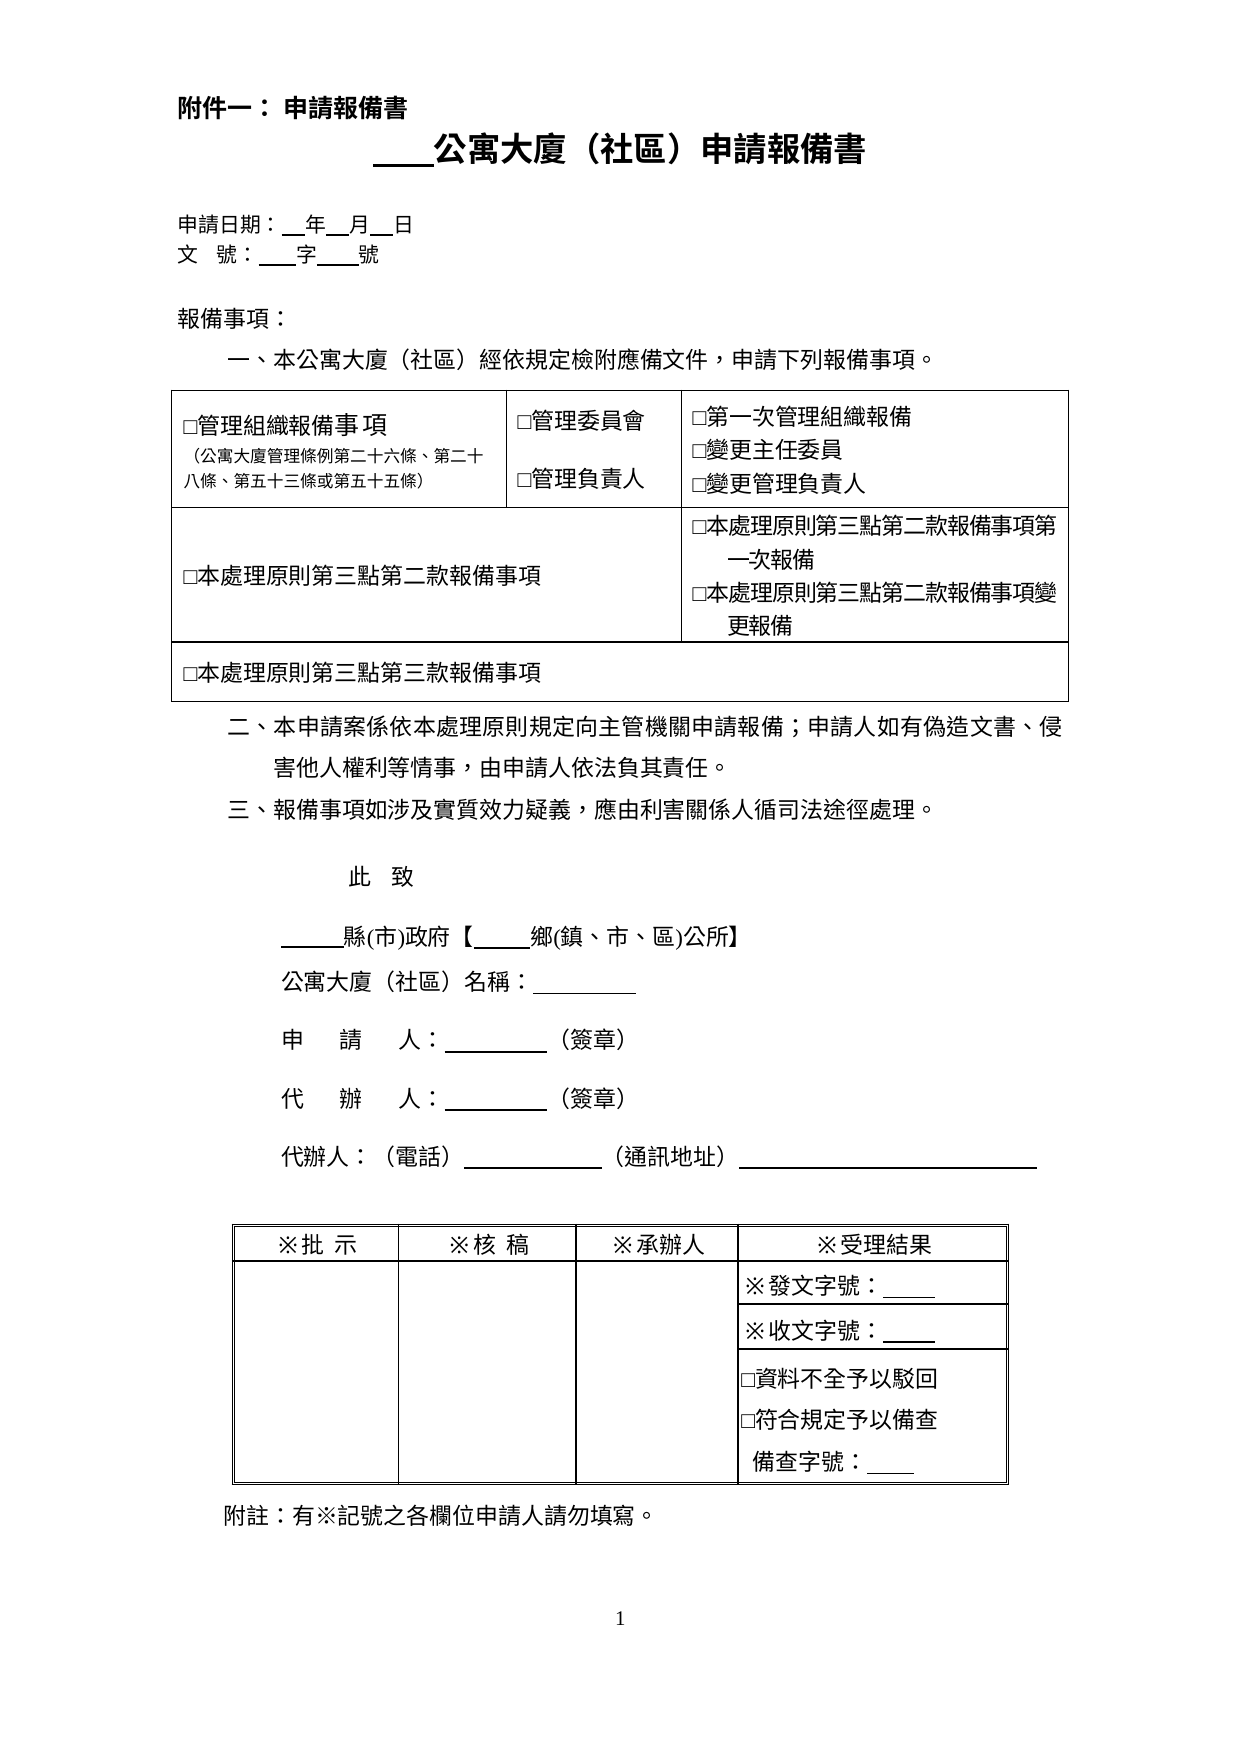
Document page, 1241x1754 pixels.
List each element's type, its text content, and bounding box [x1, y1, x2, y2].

table_header ※受理結果 [739, 1227, 1006, 1260]
text 申請日期： 年 月 日 [177, 208, 1063, 238]
table_header □管理組織報備事項 （公寓大廈管理條例第二十六條、第二十八條、第五十三條或第五十五條） [172, 391, 506, 507]
table_cell □本處理原則第三點第二款報備事項第一次報備 □本處理原則第三點第二款報備事項變更報備 [682, 508, 1068, 641]
text 二、本申請案係依本處理原則規定向主管機關申請報備；申請人如有偽造文書、侵害他人權利等情事，由申請人依法負其責任。 [227, 702, 1063, 785]
table_cell ※發文字號： [739, 1262, 1006, 1303]
table_cell □本處理原則第三點第三款報備事項 [172, 643, 1068, 701]
text 此 致 [302, 852, 1063, 893]
text 代 辦 人： （簽章） [281, 1081, 1063, 1114]
table_cell ※收文字號： [739, 1305, 1006, 1348]
table_header ※批 示 [235, 1227, 398, 1260]
table_cell □資料不全予以駁回 □符合規定予以備查 備查字號： [739, 1350, 1006, 1482]
text 附件一： 申請報備書 [177, 89, 1063, 125]
text 報備事項： [177, 294, 1063, 335]
table_cell [399, 1262, 575, 1482]
text 公寓大廈（社區）申請報備書 [177, 125, 1063, 171]
table_cell [577, 1262, 737, 1482]
text 一、本公寓大廈（社區）經依規定檢附應備文件，申請下列報備事項。 [227, 335, 1063, 377]
text 三、報備事項如涉及實質效力疑義，應由利害關係人循司法途徑處理。 [227, 785, 1063, 827]
text 申 請 人： （簽章） [281, 1022, 1063, 1056]
table_header ※核 稿 [399, 1227, 575, 1260]
text 縣(市)政府【 鄉(鎮、市、區)公所】 [281, 918, 1063, 952]
table_header ※承辦人 [577, 1227, 737, 1260]
text 代辦人：（電話） （通訊地址） [281, 1139, 1063, 1172]
table_cell □本處理原則第三點第二款報備事項 [172, 508, 681, 641]
table_header □管理委員會 □管理負責人 [507, 391, 681, 507]
table_header □第一次管理組織報備 □變更主任委員 □變更管理負責人 [682, 391, 1068, 507]
text 附註：有※記號之各欄位申請人請勿填寫。 [177, 1497, 1063, 1531]
table_cell [235, 1262, 398, 1482]
text 文 號： 字 號 [177, 238, 1063, 269]
text 公寓大廈（社區）名稱： [281, 964, 1063, 997]
